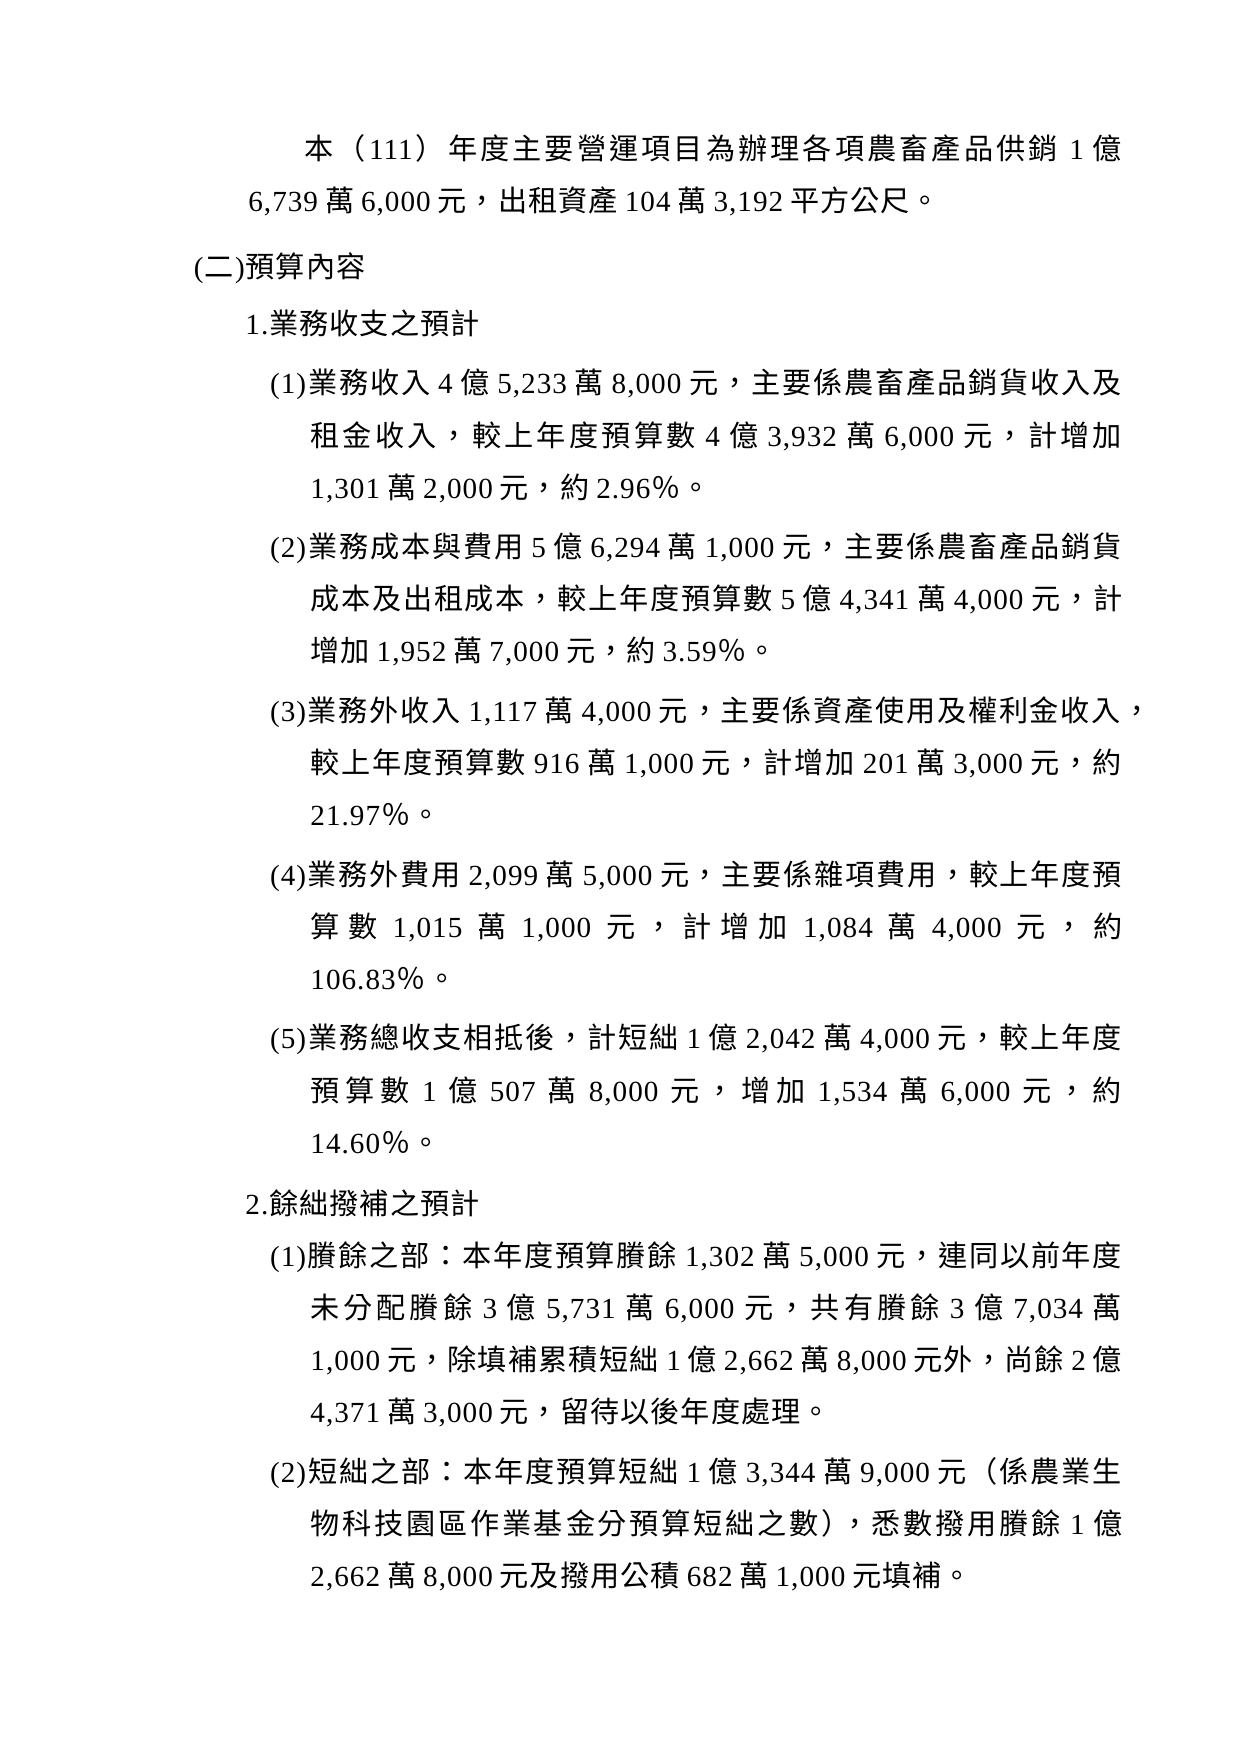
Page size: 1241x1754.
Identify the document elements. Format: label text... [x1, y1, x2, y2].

text (3)業務外收入1,117萬4,000元，主要係資產使用及權利金收入，較上年度預算數916萬1,000元，計增加201萬3,000元，約21.97％。 [270, 680, 1122, 836]
text (2)短絀之部：本年度預算短絀1億3,344萬9,000元（係農業生物科技園區作業基金分預算短絀之數），悉數撥用賸餘1億2,662萬8,000元及撥用公積682萬1,000元填補。 [270, 1441, 1122, 1597]
text (1)賸餘之部：本年度預算賸餘1,302萬5,000元，連同以前年度未分配賸餘3億5,731萬6,000元，共有賸餘3億7,034萬1,000元，除填補累積短絀1億2,662萬8,000元外，尚餘2億4,371萬3,000元，留待以後年度處理。 [270, 1225, 1122, 1433]
text (二)預算內容 [194, 237, 1122, 287]
text (1)業務收入4億5,233萬8,000元，主要係農畜產品銷貨收入及租金收入，較上年度預算數4億3,932萬6,000元，計增加1,301萬2,000元，約2.96％。 [270, 352, 1122, 508]
text 2.餘絀撥補之預計 [245, 1175, 1122, 1225]
text (2)業務成本與費用5億6,294萬1,000元，主要係農畜產品銷貨成本及出租成本，較上年度預算數5億4,341萬4,000元，計增加1,952萬7,000元，約3.59％。 [270, 516, 1122, 672]
text (4)業務外費用2,099萬5,000元，主要係雜項費用，較上年度預算數1,015萬1,000元，計增加1,084萬4,000元，約106.83％。 [270, 843, 1122, 1000]
text 本（111）年度主要營運項目為辦理各項農畜產品供銷1億6,739萬6,000元，出租資產104萬3,192平方公尺。 [248, 118, 1122, 222]
text 1.業務收支之預計 [245, 295, 1122, 345]
text (5)業務總收支相抵後，計短絀1億2,042萬4,000元，較上年度預算數1億507萬8,000元，增加1,534萬6,000元，約14.60％。 [270, 1007, 1122, 1163]
